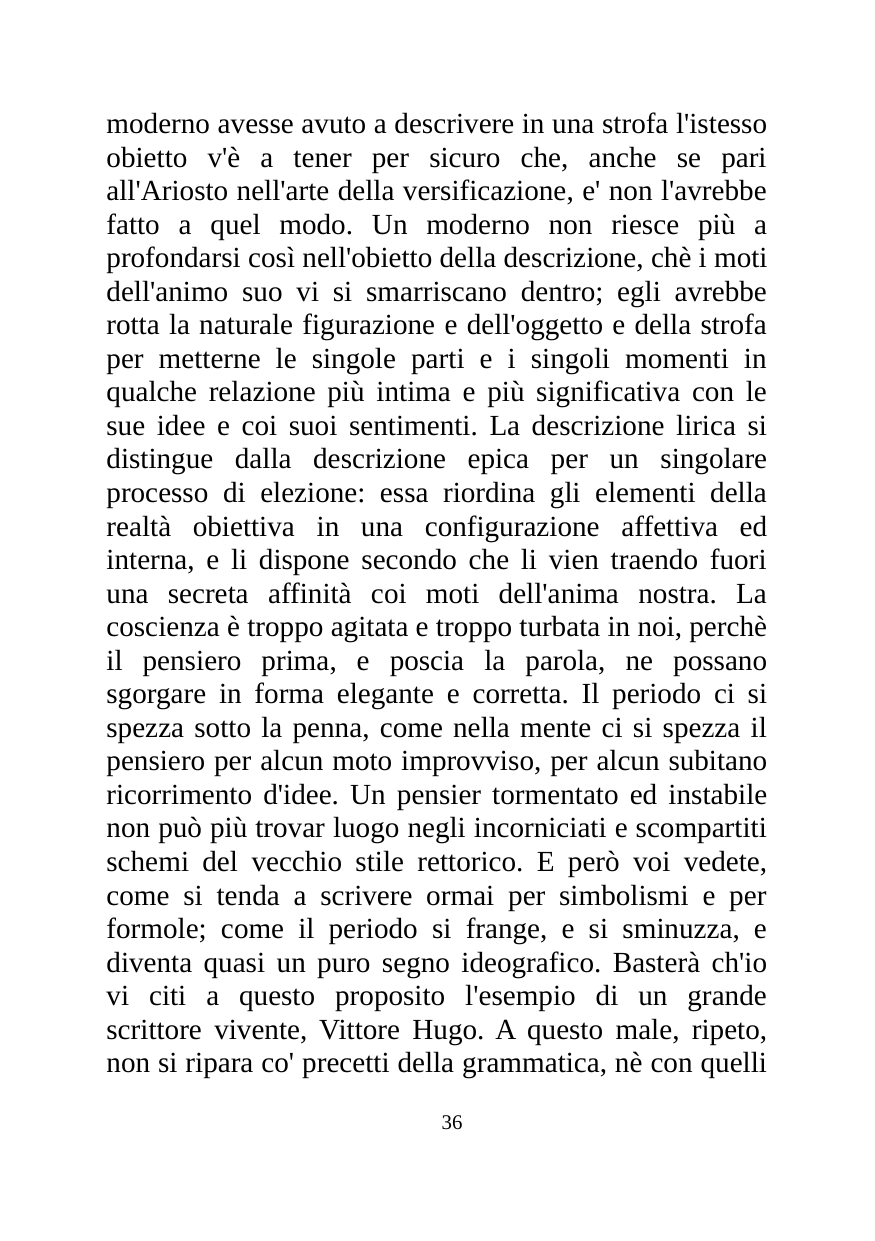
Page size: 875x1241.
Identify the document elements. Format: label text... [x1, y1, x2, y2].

text moderno avesse avuto a descrivere in una strofa l'istesso obietto v'è a tener per sicuro che, anche se pari all'Ariosto nell'arte della versificazione, e' non l'avrebbe fatto a quel modo. Un moderno non riesce più a profondarsi così nell'obietto della descrizione, chè i moti dell'animo suo vi si smarriscano dentro; egli avrebbe rotta la naturale figurazione e dell'oggetto e della strofa per metterne le singole parti e i singoli momenti in qualche relazione più intima e più significativa con le sue idee e coi suoi sentimenti. La descrizione lirica si distingue dalla descrizione epica per un singolare processo di elezione: essa riordina gli elementi della realtà obiettiva in una configurazione affettiva ed interna, e li dispone secondo che li vien traendo fuori una secreta affinità coi moti dell'anima nostra. La coscienza è troppo agitata e troppo turbata in noi, perchè il pensiero prima, e poscia la parola, ne possano sgorgare in forma elegante e corretta. Il periodo ci si spezza sotto la penna, come nella mente ci si spezza il pensiero per alcun moto improvviso, per alcun subitano ricorrimento d'idee. Un pensier tormentato ed instabile non può più trovar luogo negli incorniciati e scompartiti schemi del vecchio stile rettorico. E però voi vedete, come si tenda a scrivere ormai per simbolismi e per formole; come il periodo si frange, e si sminuzza, e diventa quasi un puro segno ideografico. Basterà ch'io vi citi a questo proposito l'esempio di un grande scrittore vivente, Vittore Hugo. A questo male, ripeto, non si ripara co' precetti della grammatica, nè con quelli [106, 106, 768, 1079]
